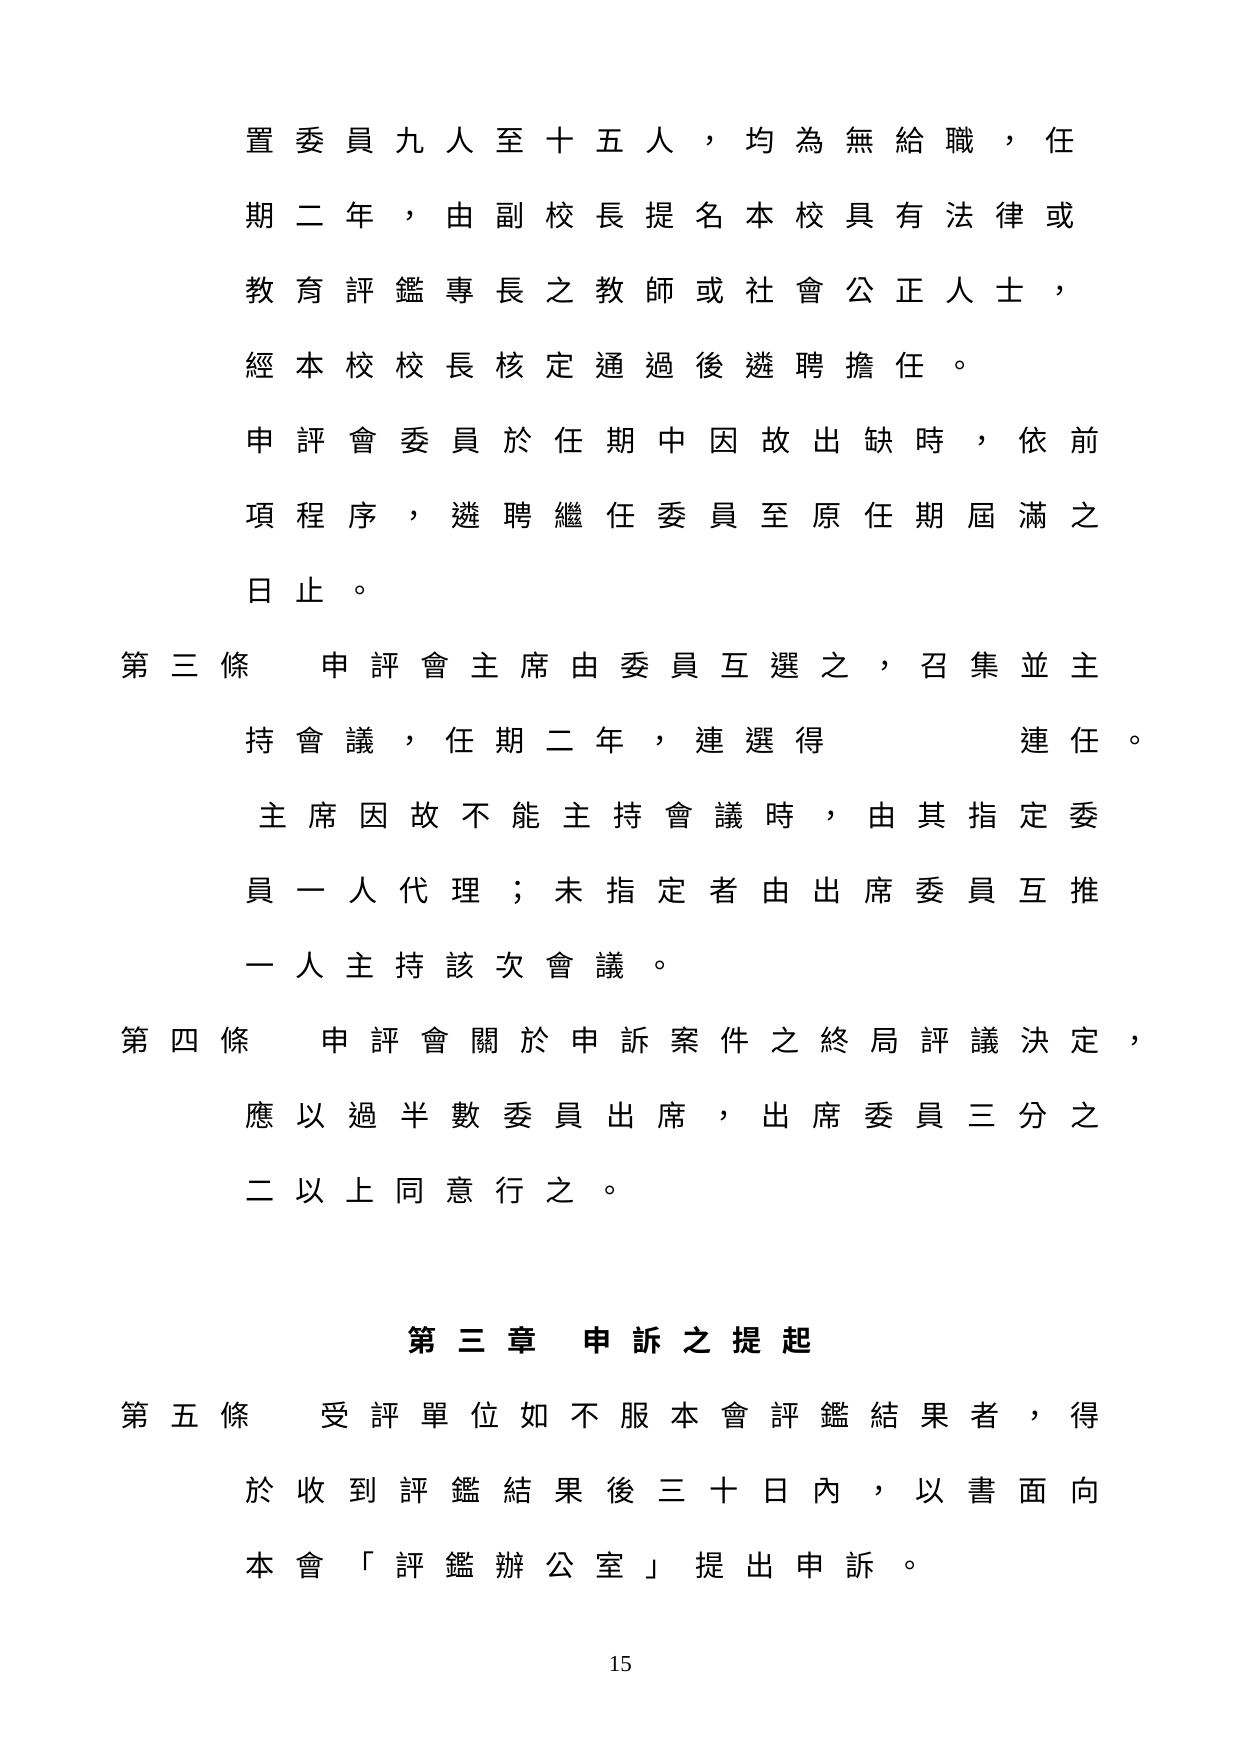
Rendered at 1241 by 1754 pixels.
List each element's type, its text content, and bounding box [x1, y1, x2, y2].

text 主席因故不能主持會議時，由其指定委員一人代理；未指定者由出席委員互推一人主持該次會議。 [9, 776, 1120, 1001]
text 第五條 受評單位如不服本會評鑑結果者，得於收到評鑑結果後三十日內，以書面向本會「評鑑辦公室」提出申訴。 [120, 1376, 1120, 1601]
text 第三條 申評會主席由委員互選之，召集並主持會議，任期二年，連選得 連任。 [120, 626, 1120, 776]
text 置委員九人至十五人，均為無給職，任期二年，由副校長提名本校具有法律或教育評鑑專長之教師或社會公正人士，經本校校長核定通過後遴聘擔任。 [123, 101, 1120, 401]
text 第三章 申訴之提起 [120, 1301, 1120, 1376]
text 第四條 申評會關於申訴案件之終局評議決定，應以過半數委員出席，出席委員三分之二以上同意行之。 [120, 1001, 1120, 1226]
text 申評會委員於任期中因故出缺時，依前項程序，遴聘繼任委員至原任期屆滿之日止。 [236, 401, 1120, 626]
